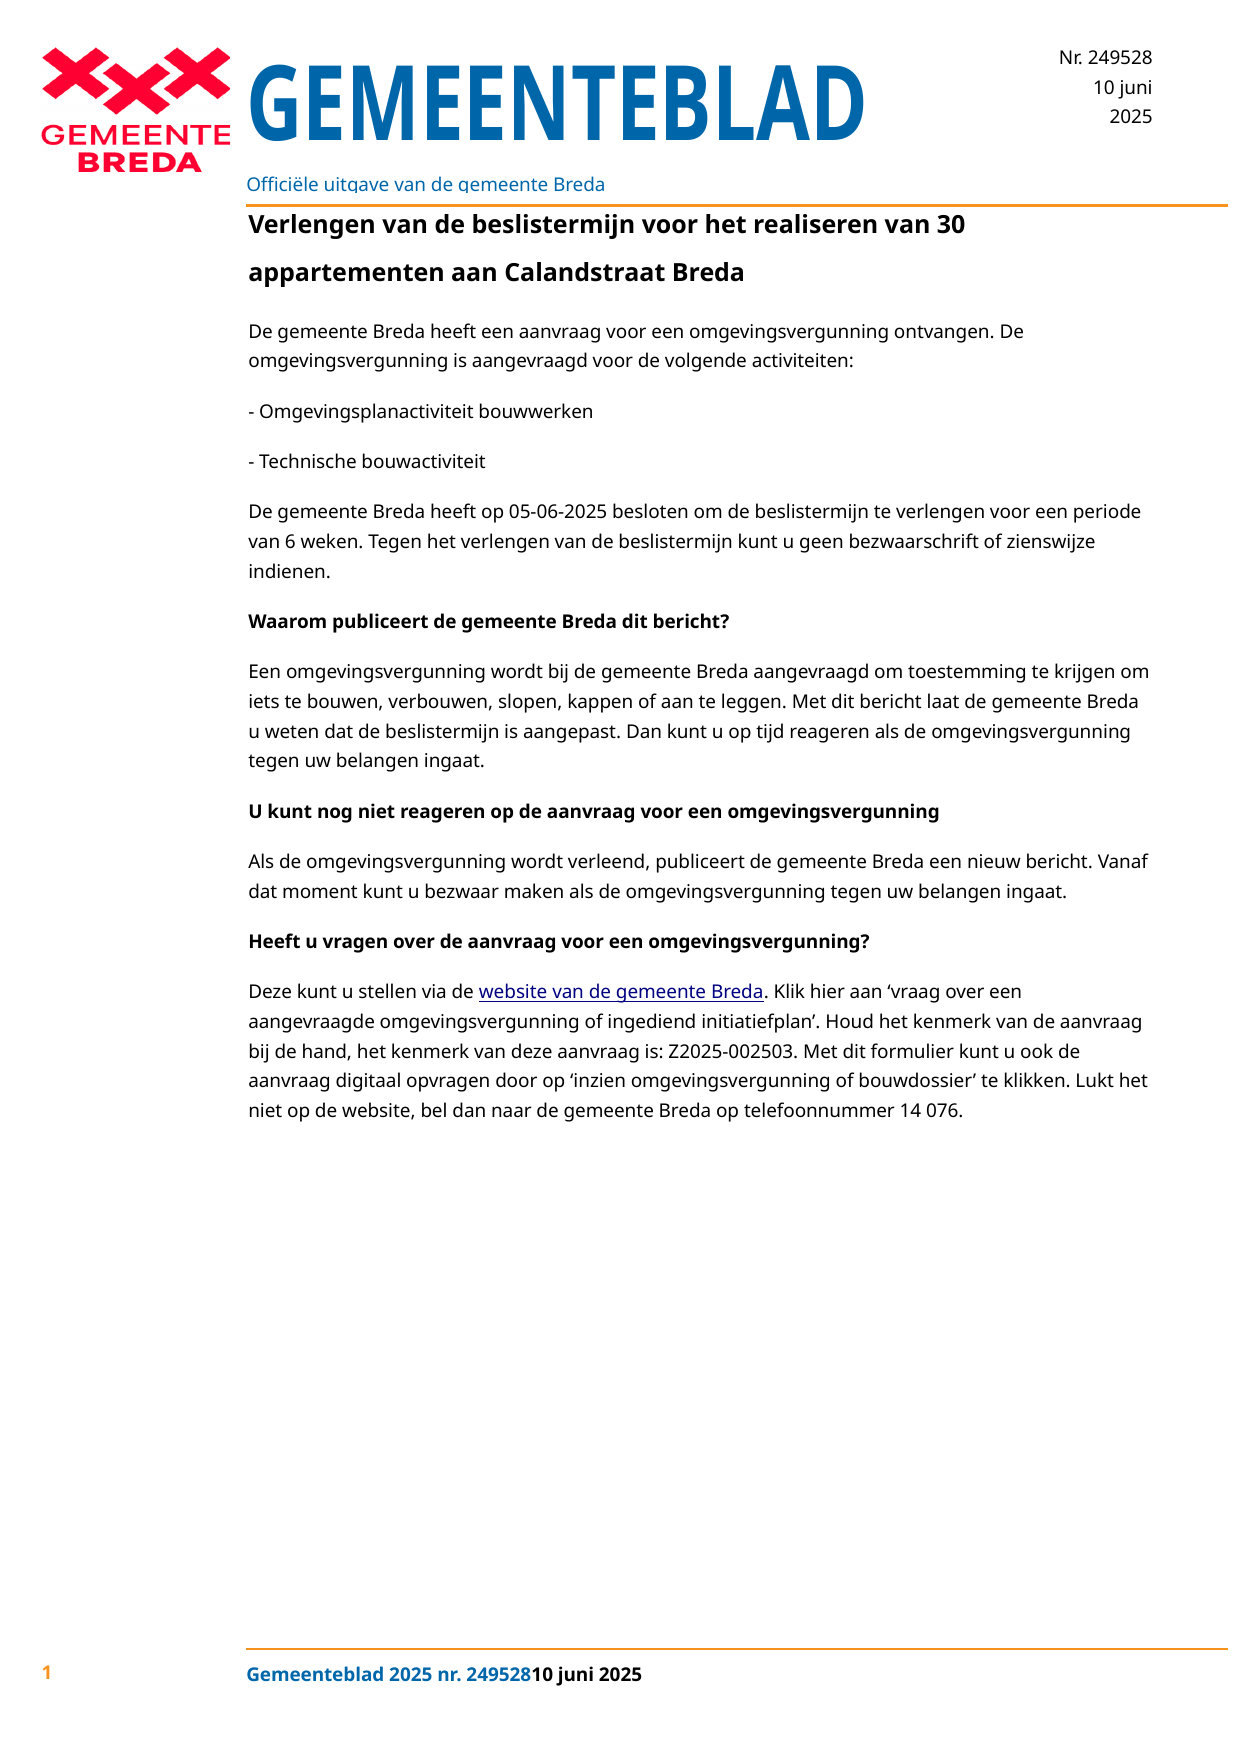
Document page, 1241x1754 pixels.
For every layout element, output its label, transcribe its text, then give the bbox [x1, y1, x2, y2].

picture [41, 47, 231, 172]
text - Technische bouwactiviteit [248, 448, 1152, 474]
text Deze kunt u stellen via de website van de gemeente Breda. Klik hier aan ‘vraag over een aangevraagde omgevingsvergunning of ingediend initiatiefplan’. Houd het kenmerk van de aanvraag bij de hand, het kenmerk van deze aanvraag is: Z2025-002503. Met dit formulier kunt u ook de aanvraag digitaal opvragen door op ‘inzien omgevingsvergunning of bouwdossier’ te klikken. Lukt het niet op de website, bel dan naar de gemeente Breda op telefoonnummer 14 076. [248, 979, 1152, 1123]
text Verlengen van de beslistermijn voor het realiseren van 30 appartementen aan Calandstraat Breda [248, 207, 1152, 288]
text - Omgevingsplanactiviteit bouwwerken [248, 398, 1152, 424]
text Waarom publiceert de gemeente Breda dit bericht? [248, 608, 1152, 634]
text Heeft u vragen over de aanvraag voor een omgevingsvergunning? [248, 928, 1152, 954]
text De gemeente Breda heeft een aanvraag voor een omgevingsvergunning ontvangen. De omgevingsvergunning is aangevraagd voor de volgende activiteiten: [248, 318, 1152, 373]
text U kunt nog niet reageren op de aanvraag voor een omgevingsvergunning [248, 798, 1152, 824]
text De gemeente Breda heeft op 05-06-2025 besloten om de beslistermijn te verlengen voor een periode van 6 weken. Tegen het verlengen van de beslistermijn kunt u geen bezwaarschrift of zienswijze indienen. [248, 499, 1152, 584]
text Een omgevingsvergunning wordt bij de gemeente Breda aangevraagd om toestemming te krijgen om iets te bouwen, verbouwen, slopen, kappen of aan te leggen. Met dit bericht laat de gemeente Breda u weten dat de beslistermijn is aangepast. Dan kunt u op tijd reageren als de omgevingsvergunning tegen uw belangen ingaat. [248, 659, 1152, 773]
text Als de omgevingsvergunning wordt verleend, publiceert de gemeente Breda een nieuw bericht. Vanaf dat moment kunt u bezwaar maken als de omgevingsvergunning tegen uw belangen ingaat. [248, 848, 1152, 904]
